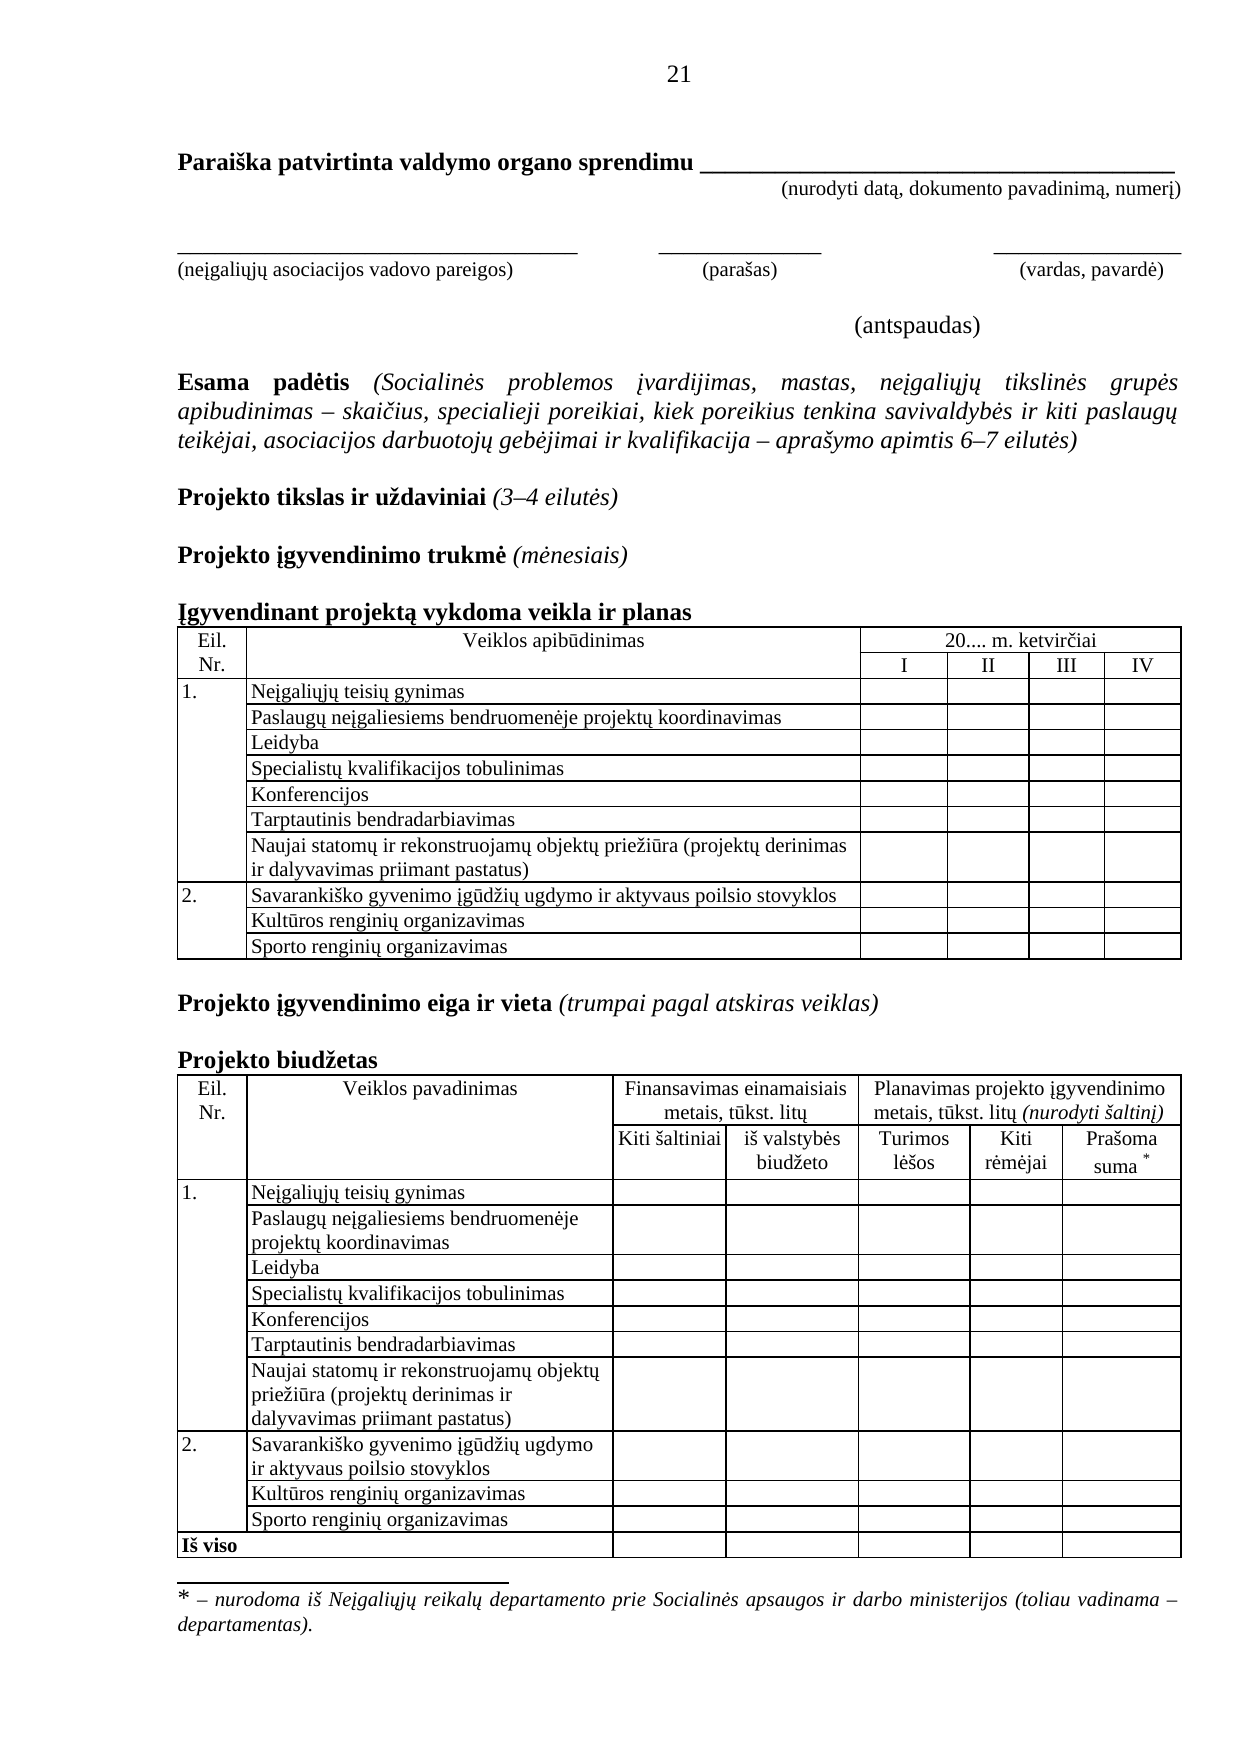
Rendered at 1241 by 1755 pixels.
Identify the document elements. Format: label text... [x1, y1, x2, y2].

table_cell [971, 1432, 1062, 1480]
table_cell [1058, 1281, 1062, 1305]
table_cell [854, 1507, 858, 1531]
table_cell [1058, 1533, 1062, 1557]
table_cell [1100, 934, 1104, 958]
table_cell [1024, 705, 1028, 729]
table_cell 2. [178, 1432, 246, 1531]
text (neįgaliųjų asociacijos vadovo pareigos) (parašas) (vardas, pavardė) [177, 257, 1181, 281]
table_cell [943, 730, 947, 754]
table_cell III [1100, 653, 1104, 677]
table_cell [1100, 679, 1104, 703]
table_cell [1100, 705, 1104, 729]
table_cell [1100, 730, 1104, 754]
table_cell [1058, 1180, 1062, 1204]
table_cell [948, 756, 952, 780]
table_cell [1030, 833, 1104, 881]
table_header Eil. Nr. [178, 628, 246, 677]
table_cell 2. [178, 883, 246, 958]
table_cell [1024, 756, 1028, 780]
table_header Veiklos pavadinimas [248, 1076, 612, 1178]
table_cell [614, 1432, 725, 1480]
text Projekto įgyvendinimo eiga ir vieta (trumpai pagal atskiras veiklas) [177, 988, 1181, 1017]
text (antspaudas) [177, 310, 1181, 339]
table_cell [1100, 807, 1104, 831]
table_cell [971, 1206, 1062, 1254]
table_cell [1024, 679, 1028, 703]
table_cell [854, 1255, 858, 1279]
table_cell [1105, 833, 1180, 881]
table_cell Kiti šaltiniai [614, 1126, 725, 1178]
table_cell Kiti rėmėjai [971, 1126, 1062, 1178]
table_cell [943, 756, 947, 780]
table_cell [614, 1206, 725, 1254]
table_cell [1100, 908, 1104, 932]
table_cell [948, 883, 952, 907]
table_cell [943, 883, 947, 907]
table_cell [948, 705, 952, 729]
table_cell [1100, 782, 1104, 806]
table_cell [943, 934, 947, 958]
text Esama padėtis (Socialinės problemos įvardijimas, mastas, neįgaliųjų tikslinės grupės apibudinimas – skaičius, specialieji poreikiai, kiek poreikius tenkina savivaldybės ir kiti paslaugų teikėjai, asociacijos darbuotojų gebėjimai ir kvalifikacija – aprašymo apimtis 6–7 eilutės) [177, 367, 1181, 454]
table_cell [1100, 883, 1104, 907]
table_cell [948, 807, 952, 831]
table_cell [854, 1180, 858, 1204]
table_cell [614, 1358, 725, 1430]
table_cell I [943, 653, 947, 677]
table_cell [854, 1332, 858, 1356]
table_cell [859, 1206, 969, 1254]
table_cell [859, 1358, 969, 1430]
table_cell [1063, 1358, 1180, 1430]
table_cell [1058, 1507, 1062, 1531]
table_cell [1063, 1432, 1180, 1480]
table_cell [943, 908, 947, 932]
table_cell [1063, 1206, 1180, 1254]
table_cell [1024, 908, 1028, 932]
text Paraiška patvirtinta valdymo organo sprendimu [177, 147, 1181, 176]
table_cell [861, 833, 947, 881]
table_cell [1058, 1255, 1062, 1279]
table_cell II [1024, 653, 1028, 677]
table_cell [854, 1281, 858, 1305]
table_cell [854, 1481, 858, 1505]
table_cell [1058, 1307, 1062, 1331]
table_cell II [948, 653, 952, 677]
text Įgyvendinant projektą vykdoma veikla ir planas [177, 597, 1181, 626]
table_cell [859, 1432, 969, 1480]
table_cell [943, 782, 947, 806]
table_header Eil. Nr. [178, 1076, 246, 1178]
table_cell [948, 730, 952, 754]
table_cell iš valstybės biudžeto [727, 1126, 858, 1178]
text (nurodyti datą, dokumento pavadinimą, numerį) [177, 176, 1181, 200]
table_cell [1058, 1481, 1062, 1505]
table_cell [948, 833, 1028, 881]
table_cell [1024, 730, 1028, 754]
table_cell [727, 1358, 858, 1430]
table_cell [948, 782, 952, 806]
table_cell [1058, 1332, 1062, 1356]
text Projekto įgyvendinimo trukmė (mėnesiais) [177, 540, 1181, 569]
table_cell Turimos lėšos [859, 1126, 969, 1178]
text Projekto biudžetas [177, 1046, 1181, 1074]
table_cell [727, 1432, 858, 1480]
text ________________________________ _____________ _______________ [177, 228, 1181, 257]
table_cell [943, 807, 947, 831]
table_cell [943, 679, 947, 703]
table_cell [1024, 782, 1028, 806]
table_cell [854, 1533, 858, 1557]
table_cell 1. [178, 1180, 246, 1430]
table_cell [971, 1358, 1062, 1430]
table_cell [1024, 934, 1028, 958]
table_cell [943, 705, 947, 729]
table_cell [854, 1307, 858, 1331]
table_cell [1024, 883, 1028, 907]
table_cell [1100, 756, 1104, 780]
table_cell [948, 934, 952, 958]
table_cell [948, 908, 952, 932]
table_cell [1024, 807, 1028, 831]
text Projekto tikslas ir uždaviniai (3–4 eilutės) [177, 482, 1181, 511]
table_cell [948, 679, 952, 703]
table_cell 1. [178, 679, 246, 881]
table_cell [727, 1206, 858, 1254]
table_header Veiklos apibūdinimas [247, 628, 860, 677]
